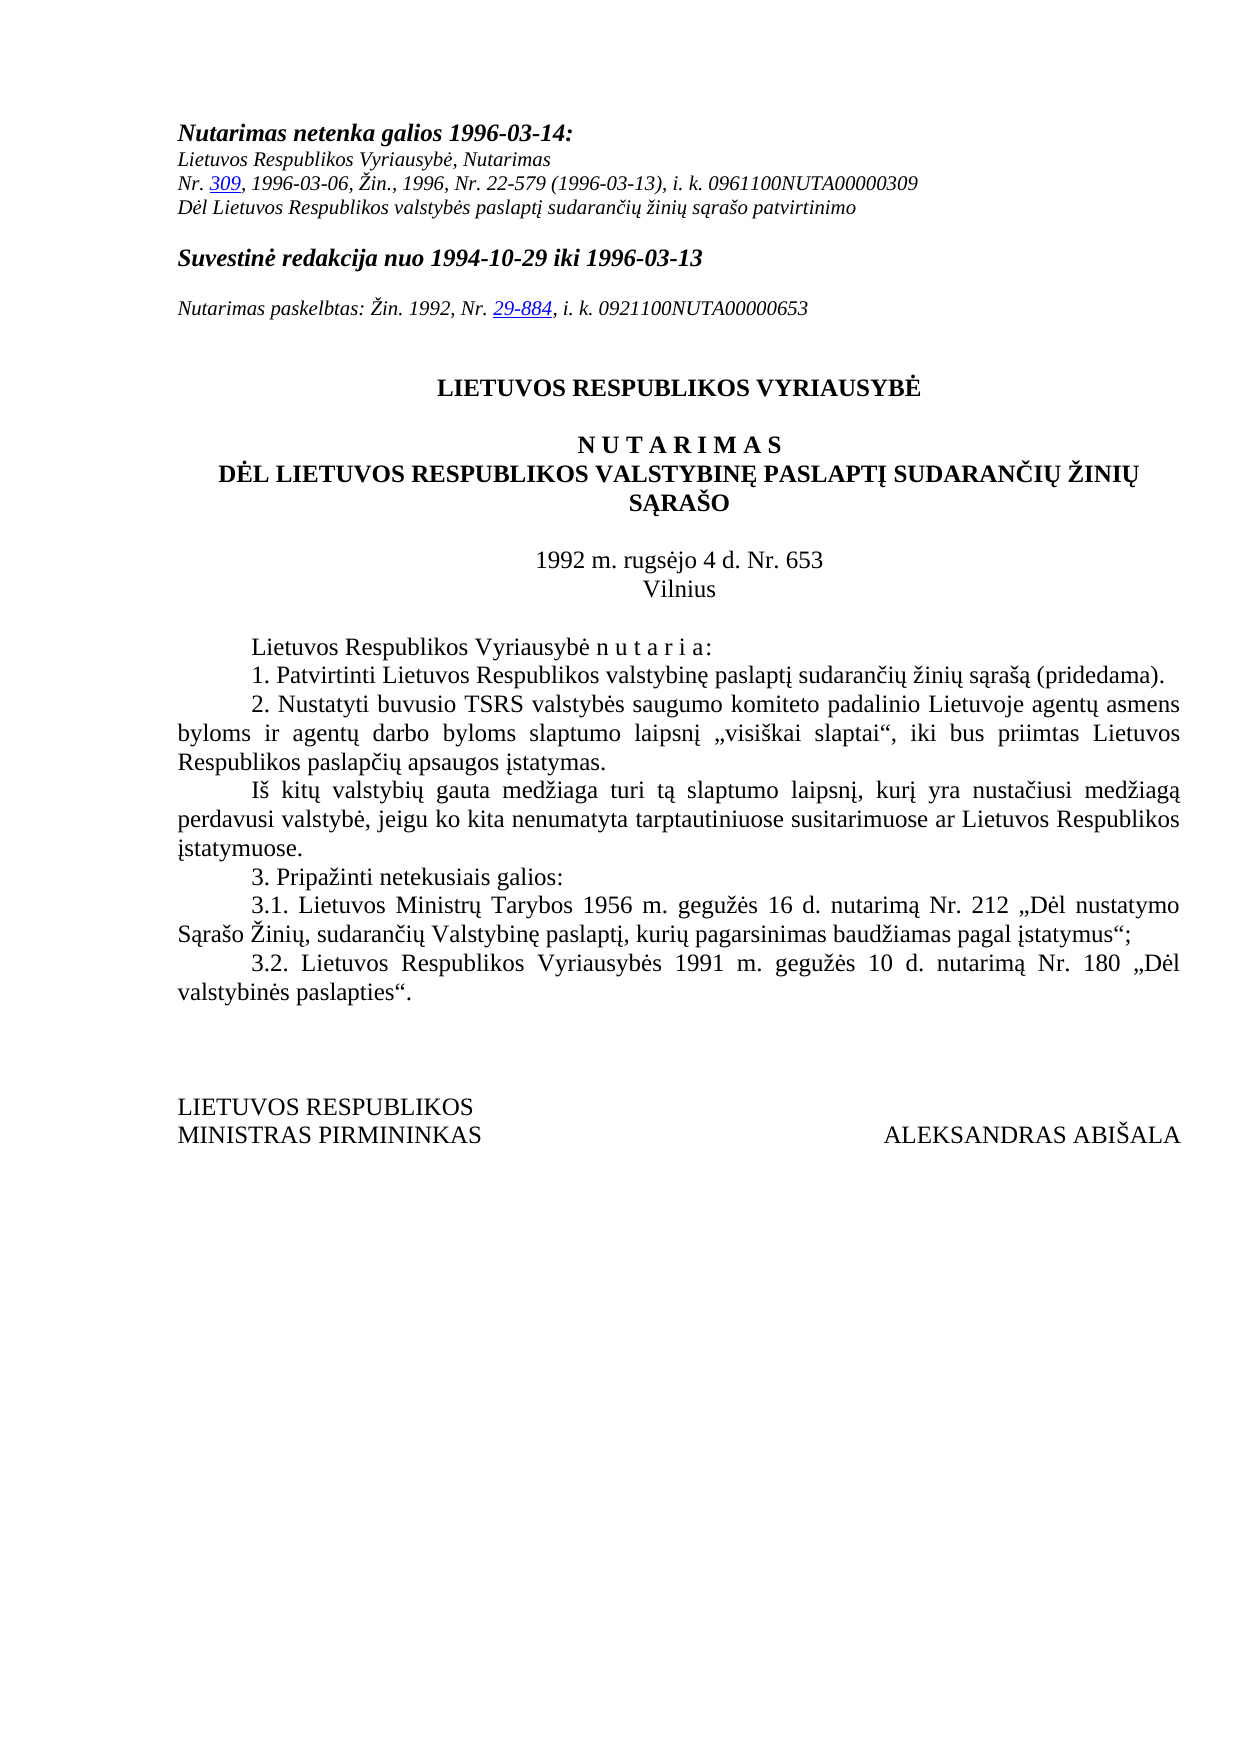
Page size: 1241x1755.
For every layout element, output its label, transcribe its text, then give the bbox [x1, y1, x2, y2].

text Suvestinė redakcija nuo 1994-10-29 iki 1996-03-13 [177, 243, 1181, 272]
text Nutarimas paskelbtas: Žin. 1992, Nr. 29-884, i. k. 0921100NUTA00000653 [177, 296, 1181, 320]
text DĖL LIETUVOS RESPUBLIKOS VALSTYBINĘ PASLAPTĮ SUDARANČIŲ ŽINIŲ SĄRAŠO [177, 459, 1181, 517]
text N U T A R I M A S [177, 430, 1181, 459]
text 3.1. Lietuvos Ministrų Tarybos 1956 m. gegužės 16 d. nutarimą Nr. 212 „Dėl nustatymo Sąrašo Žinių, sudarančių Valstybinę paslaptį, kurių pagarsinimas baudžiamas pagal įstatymus“; [177, 890, 1181, 948]
text Lietuvos Respublikos Vyriausybė, Nutarimas [177, 147, 1181, 171]
text 3.2. Lietuvos Respublikos Vyriausybės 1991 m. gegužės 10 d. nutarimą Nr. 180 „Dėl valstybinės paslapties“. [177, 948, 1181, 1005]
text 1992 m. rugsėjo 4 d. Nr. 653 [177, 545, 1181, 574]
text 2. Nustatyti buvusio TSRS valstybės saugumo komiteto padalinio Lietuvoje agentų asmens byloms ir agentų darbo byloms slaptumo laipsnį „visiškai slaptai“, iki bus priimtas Lietuvos Respublikos paslapčių apsaugos įstatymas. [177, 689, 1181, 775]
text 1. Patvirtinti Lietuvos Respublikos valstybinę paslaptį sudarančių žinių sąrašą (pridedama). [177, 660, 1181, 689]
text Vilnius [177, 574, 1181, 603]
text Iš kitų valstybių gauta medžiaga turi tą slaptumo laipsnį, kurį yra nustačiusi medžiagą perdavusi valstybė, jeigu ko kita nenumatyta tarptautiniuose susitarimuose ar Lietuvos Respublikos įstatymuose. [177, 775, 1181, 862]
text Lietuvos Respublikos Vyriausybė nutaria: [177, 632, 1181, 660]
text Dėl Lietuvos Respublikos valstybės paslaptį sudarančių žinių sąrašo patvirtinimo [177, 195, 1181, 219]
text Nutarimas netenka galios 1996-03-14: [177, 118, 1181, 147]
text LIETUVOS RESPUBLIKOS VYRIAUSYBĖ [177, 373, 1181, 402]
text LIETUVOS RESPUBLIKOS [177, 1092, 1181, 1120]
text 3. Pripažinti netekusiais galios: [177, 862, 1181, 890]
text Nr. 309, 1996-03-06, Žin., 1996, Nr. 22-579 (1996-03-13), i. k. 0961100NUTA00000309 [177, 171, 1181, 195]
text MINISTRAS PIRMININKAS ALEKSANDRAS ABIŠALA [177, 1120, 1181, 1149]
